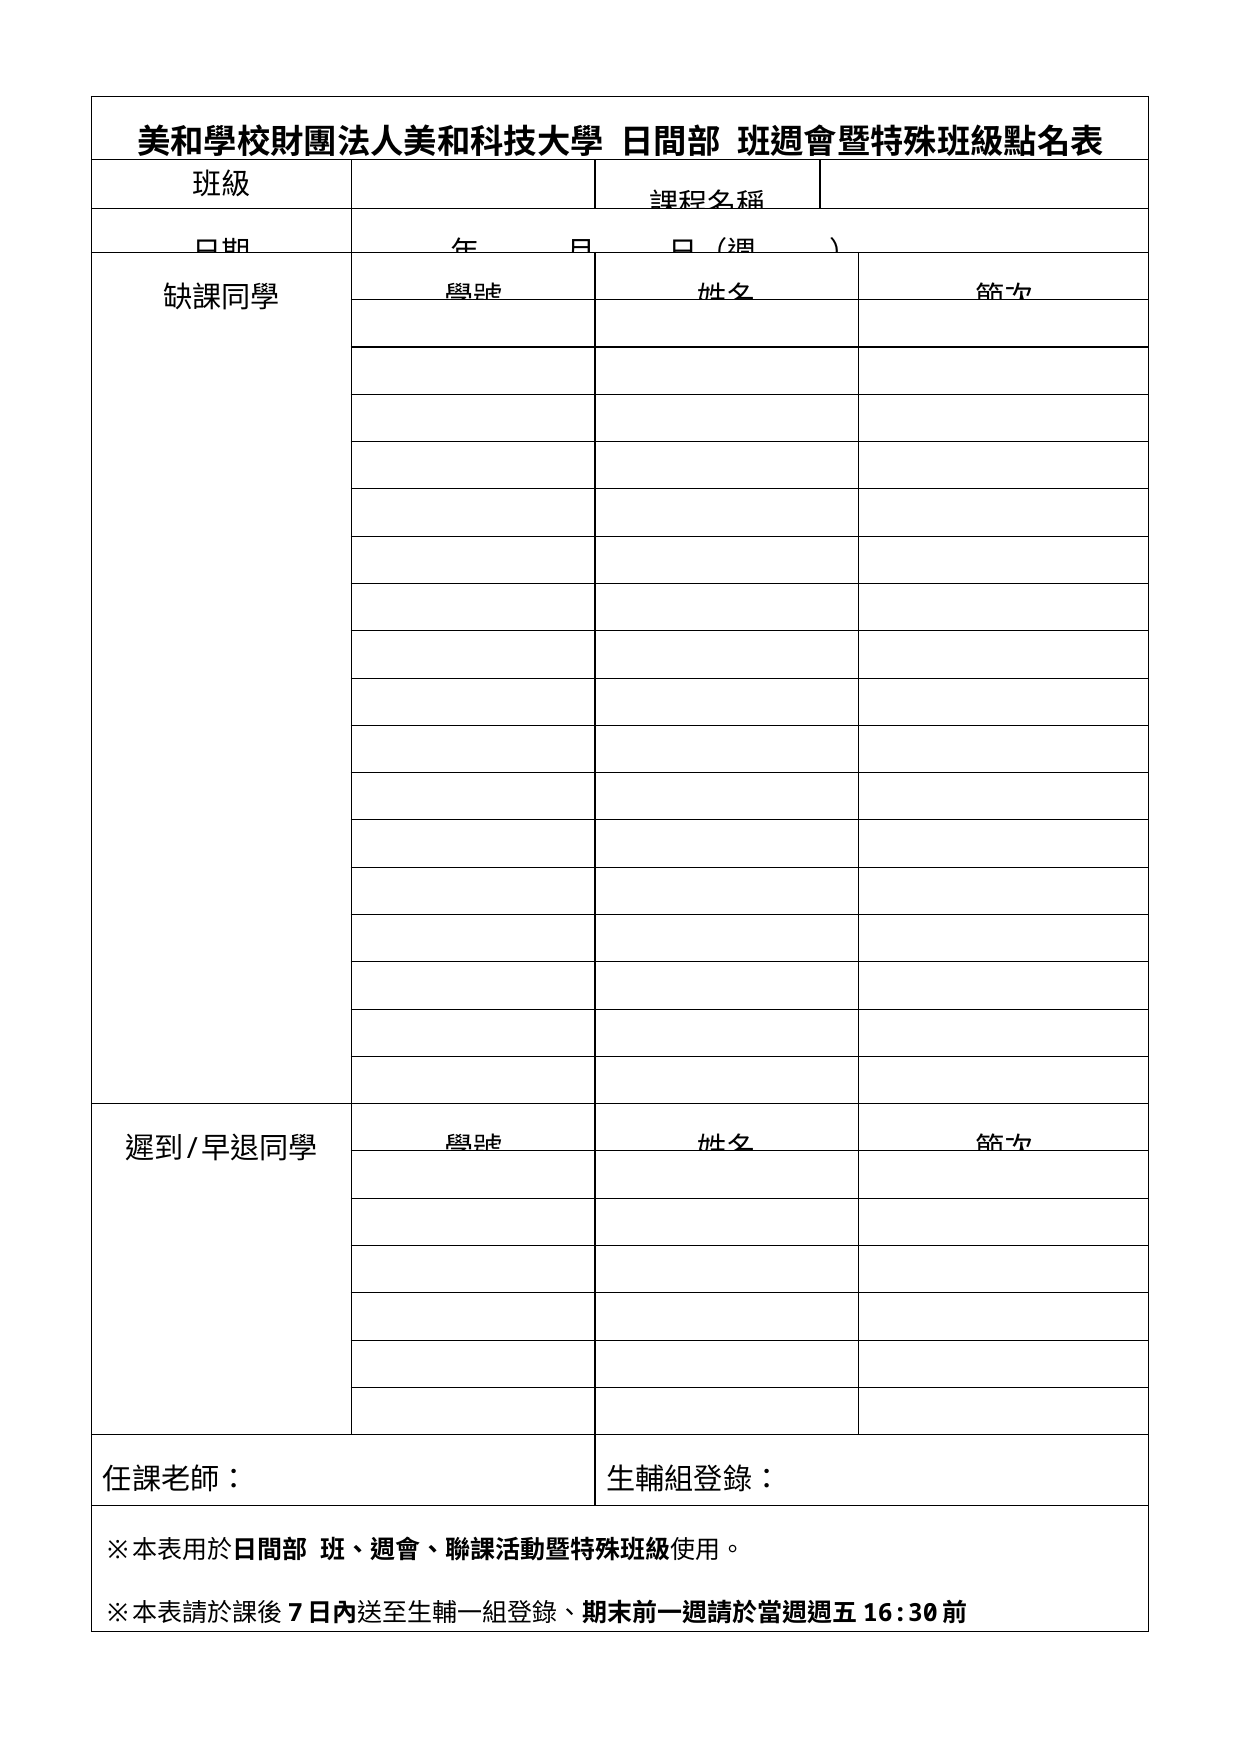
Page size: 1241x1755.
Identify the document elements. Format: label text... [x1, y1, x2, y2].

table_cell [352, 1293, 594, 1339]
table_cell [596, 395, 858, 441]
table_cell 課程名稱 [596, 160, 819, 207]
table_cell [352, 1341, 594, 1387]
table_cell [352, 489, 594, 536]
table_cell [859, 489, 1148, 536]
table_cell [859, 1199, 1148, 1245]
table_cell 日期 [92, 209, 351, 252]
table_cell [596, 348, 858, 394]
table_cell 日期 [199, 242, 214, 250]
table_cell [352, 631, 594, 677]
table_cell [859, 442, 1148, 488]
table_cell [596, 1151, 858, 1198]
table_cell [596, 868, 858, 914]
table_cell [352, 537, 594, 583]
table_cell [596, 300, 858, 346]
table_cell [596, 962, 858, 1008]
table_cell [859, 679, 1148, 725]
table_cell [859, 1293, 1148, 1339]
table_cell [596, 489, 858, 536]
table_cell [352, 726, 594, 772]
table_cell [352, 395, 594, 441]
table_cell [859, 584, 1148, 630]
table_cell [859, 1151, 1148, 1198]
table_cell [352, 1151, 594, 1198]
table_cell [352, 160, 594, 207]
table_cell [596, 631, 858, 677]
table_cell [596, 584, 858, 630]
table_cell 學號 [352, 1104, 594, 1150]
table_cell [859, 1341, 1148, 1387]
table_cell [596, 442, 858, 488]
table_cell ※本表用於日間部 班、週會、聯課活動暨特殊班級使用。 ※本表請於課後7日內送至生輔一組登錄、期末前一週請於當週週五16:30前 [92, 1506, 1148, 1631]
table_cell [352, 962, 594, 1008]
table_cell [859, 348, 1148, 394]
table_cell [352, 442, 594, 488]
table_cell [352, 1388, 594, 1434]
table_cell [596, 1246, 858, 1292]
table_cell [352, 868, 594, 914]
table_cell [352, 1057, 594, 1103]
table_cell [352, 584, 594, 630]
table_cell [596, 915, 858, 961]
table_cell [859, 1246, 1148, 1292]
table_cell [859, 868, 1148, 914]
table_cell [596, 679, 858, 725]
table_cell [352, 1246, 594, 1292]
table_cell [352, 348, 594, 394]
table_cell 生輔組登錄： [596, 1435, 1148, 1505]
table_cell [859, 1388, 1148, 1434]
table_cell [859, 962, 1148, 1008]
table_cell [352, 820, 594, 867]
table_cell 姓名 [596, 1104, 858, 1150]
table_cell [352, 1010, 594, 1056]
table_cell 缺課同學 [92, 253, 351, 1103]
table_cell 節次 [859, 1104, 1148, 1150]
table_cell 年 月 日（週 ） [352, 209, 1148, 252]
table_cell [596, 537, 858, 583]
table_cell [859, 726, 1148, 772]
table_cell [596, 726, 858, 772]
table_cell [859, 1057, 1148, 1103]
table_cell 任課老師： [92, 1435, 594, 1505]
table_cell [596, 1010, 858, 1056]
table_cell [596, 1388, 858, 1434]
table_cell 節次 [859, 253, 1148, 299]
table_cell [821, 160, 1148, 207]
table_cell [352, 300, 594, 346]
table_cell [859, 537, 1148, 583]
table_cell [859, 773, 1148, 819]
table_cell 班級 [92, 160, 351, 207]
table_cell [352, 679, 594, 725]
table_cell [596, 1057, 858, 1103]
table_cell [859, 395, 1148, 441]
table_cell [859, 1010, 1148, 1056]
table_cell 學號 [352, 253, 594, 299]
table_cell [596, 820, 858, 867]
table_cell [859, 915, 1148, 961]
table_cell [352, 1199, 594, 1245]
table_cell [352, 915, 594, 961]
table_cell 遲到/早退同學 [92, 1104, 351, 1434]
table_cell [596, 1293, 858, 1339]
table_cell [859, 300, 1148, 346]
table_cell [596, 1341, 858, 1387]
table_cell [596, 1199, 858, 1245]
table_cell [352, 773, 594, 819]
table_cell 姓名 [596, 253, 858, 299]
table_header 美和學校財團法人美和科技大學 日間部 班週會暨特殊班級點名表 [92, 97, 1148, 159]
table_cell [596, 773, 858, 819]
table_cell [859, 631, 1148, 677]
table_cell [859, 820, 1148, 867]
